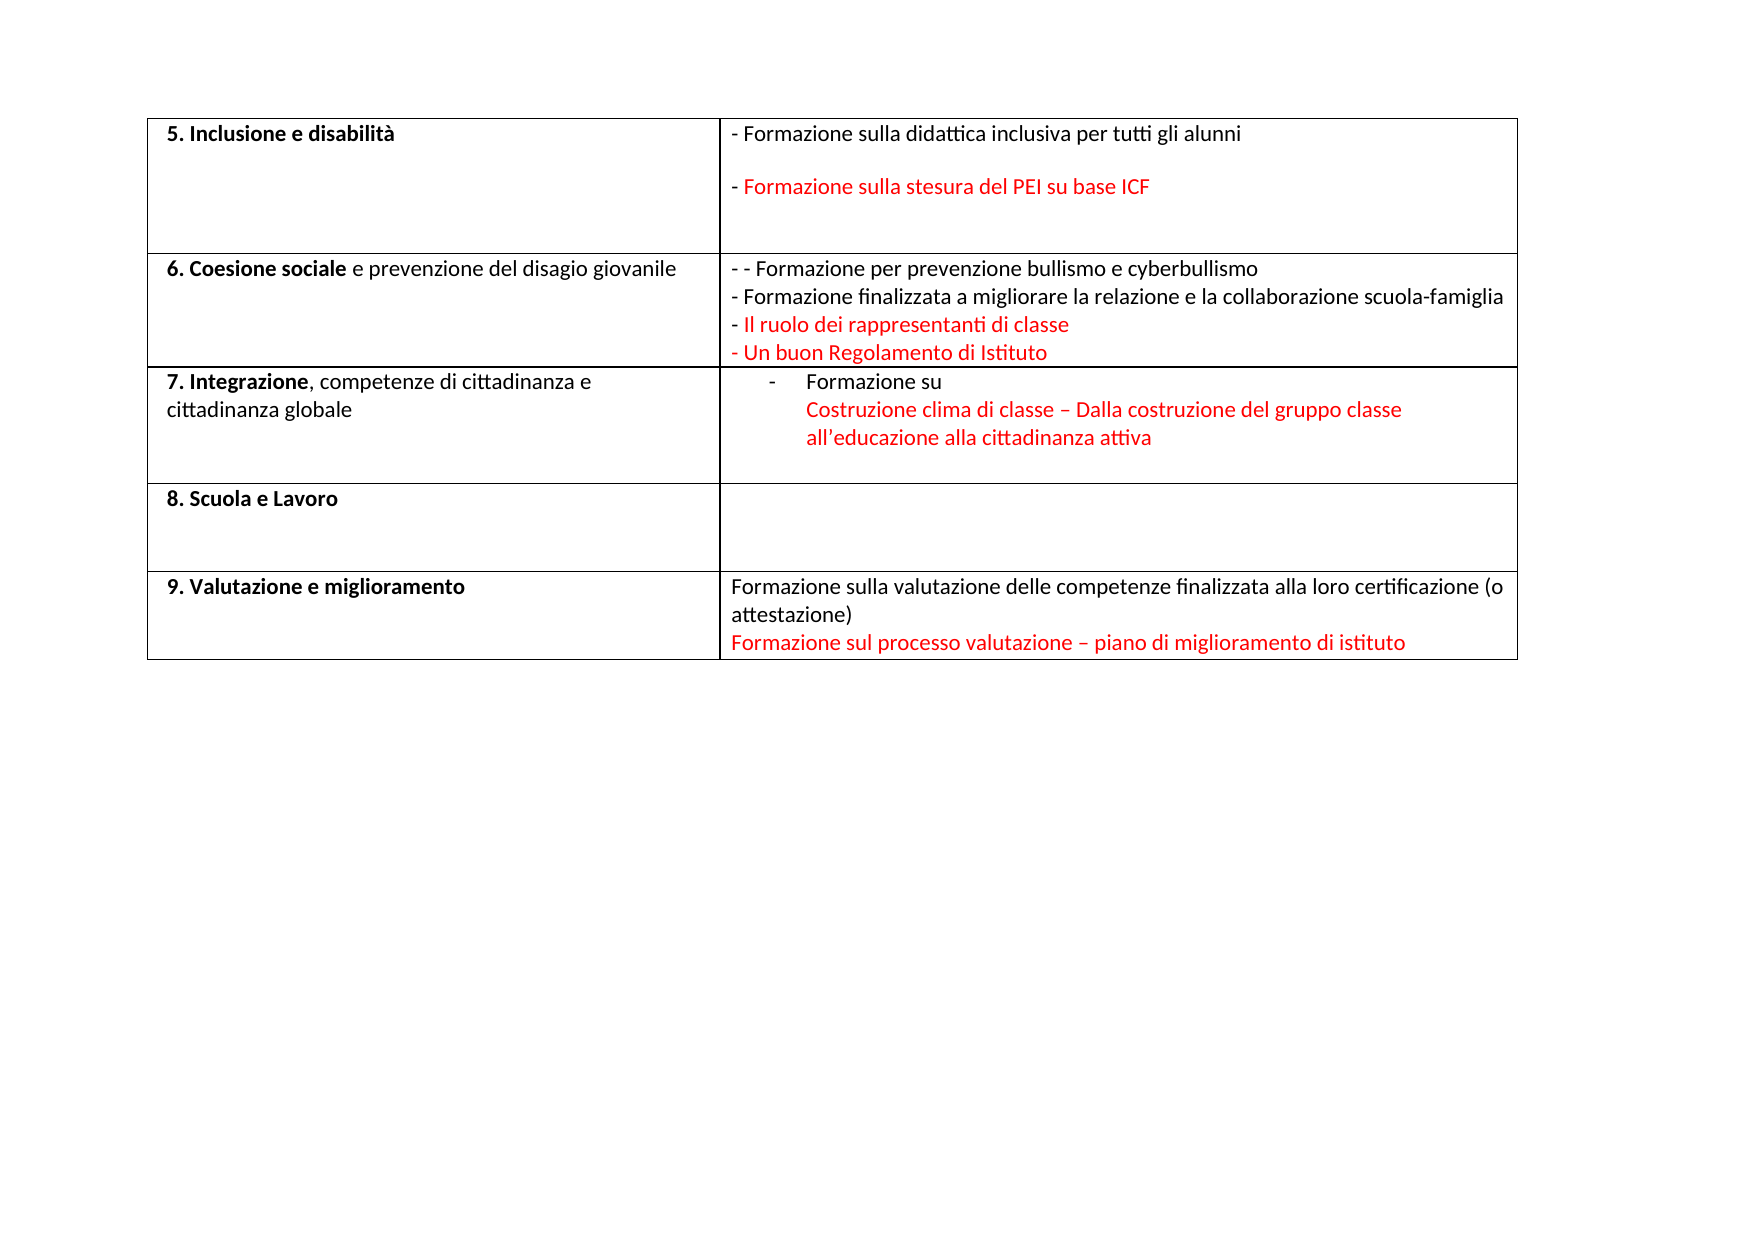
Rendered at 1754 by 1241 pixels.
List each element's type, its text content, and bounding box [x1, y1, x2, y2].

table_cell Formazione su Costruzione clima di classe – Dalla costruzione del gruppo classe all’educazione alla cittadinanza attiva [721, 368, 1517, 483]
table_cell 6. Coesione sociale e prevenzione del disagio giovanile [148, 254, 719, 366]
table_cell 8. Scuola e Lavoro [148, 484, 719, 571]
table_cell [721, 484, 1517, 571]
table_cell Formazione sulla valutazione delle competenze finalizzata alla loro certificazione (o attestazione) Formazione sul processo valutazione – piano di miglioramento di istituto [721, 572, 1517, 659]
table_cell - - Formazione per prevenzione bullismo e cyberbullismo - Formazione finalizzata a migliorare la relazione e la collaborazione scuola-famiglia - Il ruolo dei rappresentanti di classe - Un buon Regolamento di Istituto [721, 254, 1517, 366]
table_cell 5. Inclusione e disabilità [148, 119, 719, 253]
table_cell - Formazione sulla didattica inclusiva per tutti gli alunni - Formazione sulla stesura del PEI su base ICF [721, 119, 1517, 253]
table_cell 9. Valutazione e miglioramento [148, 572, 719, 659]
table_cell 7. Integrazione, competenze di cittadinanza e cittadinanza globale [148, 368, 719, 483]
